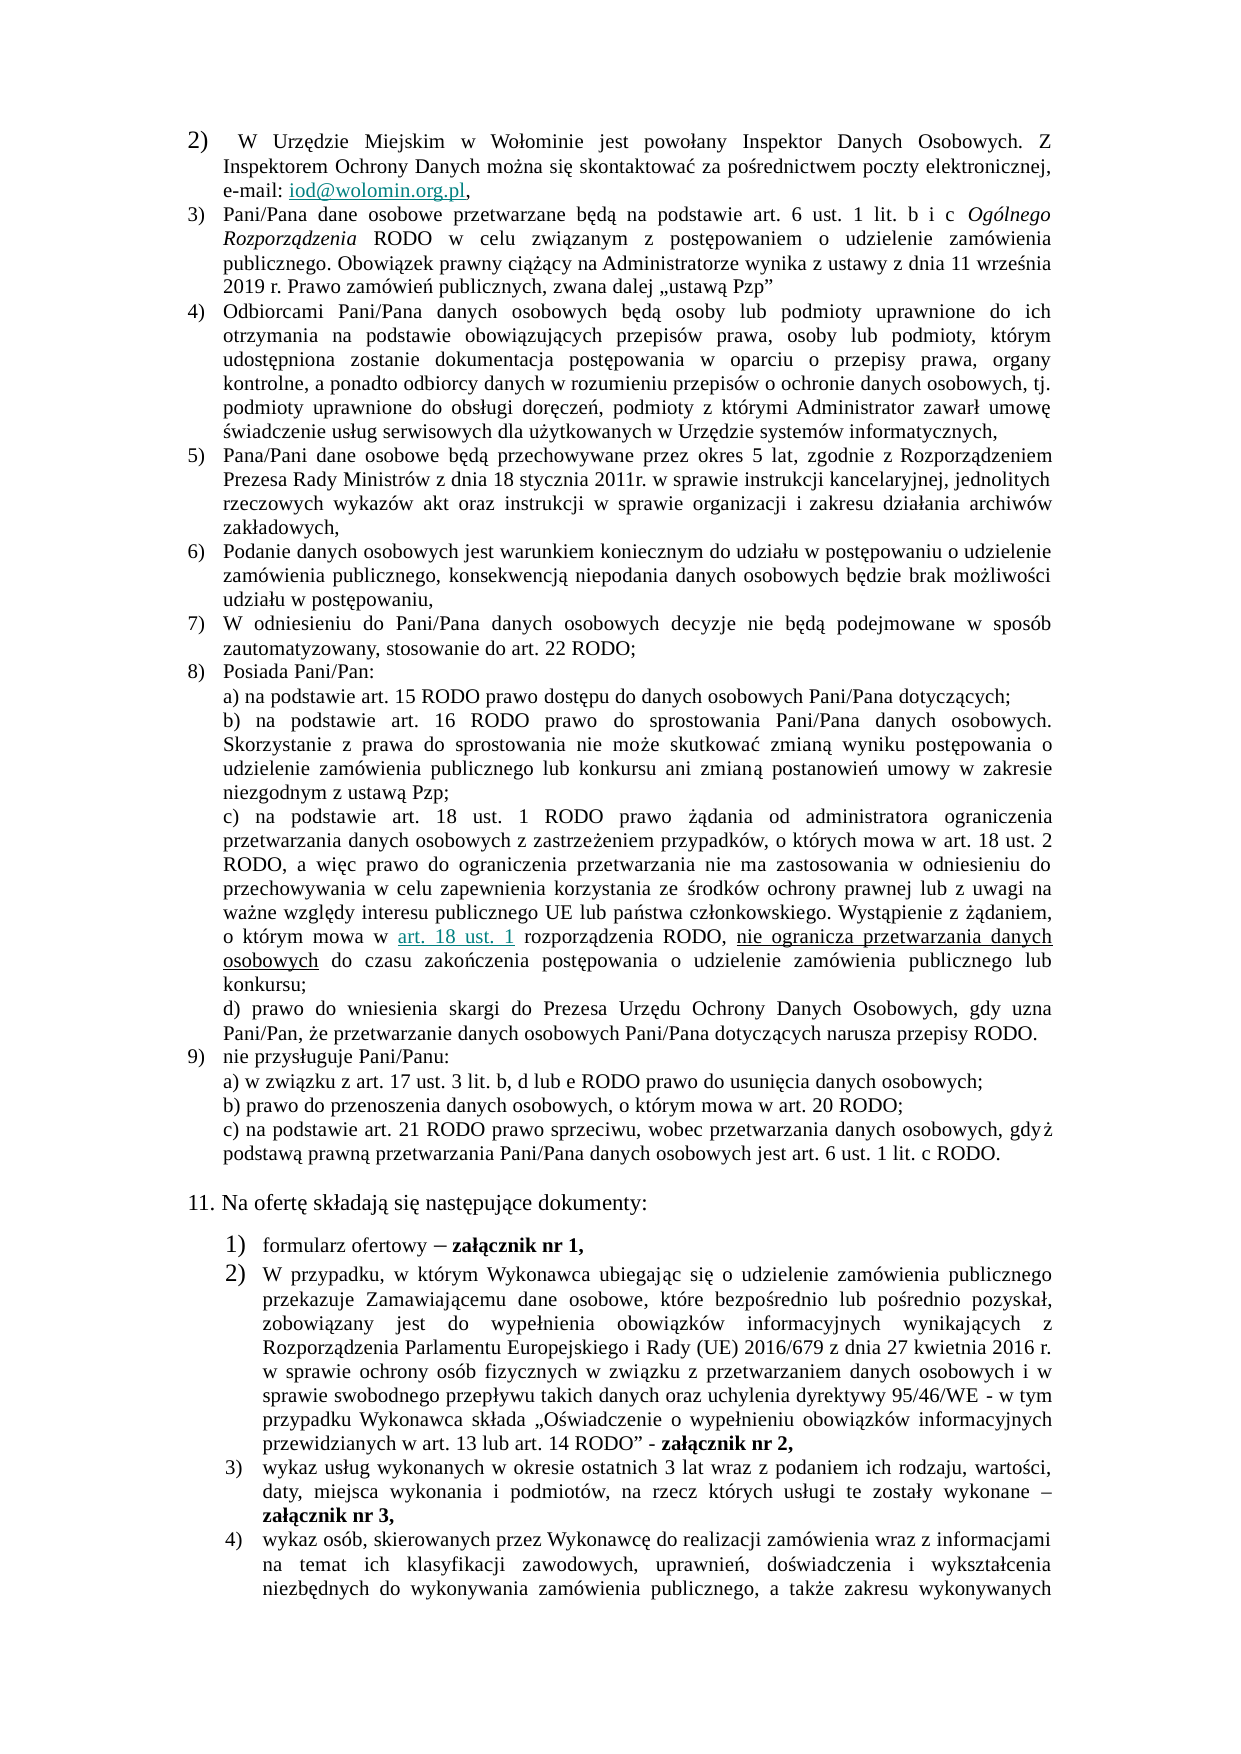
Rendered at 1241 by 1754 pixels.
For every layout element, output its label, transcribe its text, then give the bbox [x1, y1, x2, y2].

list a) na podstawie art. 15 RODO prawo dostępu do danych osobowych Pani/Pana dotyczących; [187, 683, 1053, 707]
list Pani/Pana dane osobowe przetwarzane będą na podstawie art. 6 ust. 1 lit. b i c Ogólnego Rozporządzenia RODO w celu związanym z postępowaniem o udzielenie zamówienia publicznego. Obowiązek prawny ciążący na Administratorze wynika z ustawy z dnia 11 września 2019 r. Prawo zamówień publicznych, zwana dalej „ustawą Pzp” [187, 202, 1053, 298]
list Odbiorcami Pani/Pana danych osobowych będą osoby lub podmioty uprawnione do ich otrzymania na podstawie obowiązujących przepisów prawa, osoby lub podmioty, którym udostępniona zostanie dokumentacja postępowania w oparciu o przepisy prawa, organy kontrolne, a ponadto odbiorcy danych w rozumieniu przepisów o ochronie danych osobowych, tj. podmioty uprawnione do obsługi doręczeń, podmioty z którymi Administrator zawarł umowę świadczenie usług serwisowych dla użytkowanych w Urzędzie systemów informatycznych, [187, 298, 1053, 443]
list d) prawo do wniesienia skargi do Prezesa Urzędu Ochrony Danych Osobowych, gdy uzna Pani/Pan, że przetwarzanie danych osobowych Pani/Pana dotyczących narusza przepisy RODO. [187, 996, 1053, 1044]
list b) na podstawie art. 16 RODO prawo do sprostowania Pani/Pana danych osobowych. Skorzystanie z prawa do sprostowania nie może skutkować zmianą wyniku postępowania o udzielenie zamówienia publicznego lub konkursu ani zmianą postanowień umowy w zakresie niezgodnym z ustawą Pzp; [187, 707, 1053, 804]
list W odniesieniu do Pani/Pana danych osobowych decyzje nie będą podejmowane w sposób zautomatyzowany, stosowanie do art. 22 RODO; [187, 611, 1053, 659]
list a) w związku z art. 17 ust. 3 lit. b, d lub e RODO prawo do usunięcia danych osobowych; [187, 1068, 1053, 1092]
list W Urzędzie Miejskim w Wołominie jest powołany Inspektor Danych Osobowych. Z Inspektorem Ochrony Danych można się skontaktować za pośrednictwem poczty elektronicznej, e-mail: iod@wolomin.org.pl, [187, 125, 1053, 202]
list Podanie danych osobowych jest warunkiem koniecznym do udziału w postępowaniu o udzielenie zamówienia publicznego, konsekwencją niepodania danych osobowych będzie brak możliwości udziału w postępowaniu, [187, 539, 1053, 611]
list c) na podstawie art. 21 RODO prawo sprzeciwu, wobec przetwarzania danych osobowych, gdyż podstawą prawną przetwarzania Pani/Pana danych osobowych jest art. 6 ust. 1 lit. c RODO. [187, 1117, 1053, 1165]
list W przypadku, w którym Wykonawca ubiegając się o udzielenie zamówienia publicznego przekazuje Zamawiającemu dane osobowe, które bezpośrednio lub pośrednio pozyskał, zobowiązany jest do wypełnienia obowiązków informacyjnych wynikających z Rozporządzenia Parlamentu Europejskiego i Rady (UE) 2016/679 z dnia 27 kwietnia 2016 r. w sprawie ochrony osób fizycznych w związku z przetwarzaniem danych osobowych i w sprawie swobodnego przepływu takich danych oraz uchylenia dyrektywy 95/46/WE - w tym przypadku Wykonawca składa „Oświadczenie o wypełnieniu obowiązków informacyjnych przewidzianych w art. 13 lub art. 14 RODO” - załącznik nr 2, [225, 1258, 1053, 1455]
list Posiada Pani/Pan: [187, 659, 1053, 683]
list formularz ofertowy – załącznik nr 1, [225, 1228, 1053, 1258]
list wykaz usług wykonanych w okresie ostatnich 3 lat wraz z podaniem ich rodzaju, wartości, daty, miejsca wykonania i podmiotów, na rzecz których usługi te zostały wykonane – załącznik nr 3, [225, 1455, 1053, 1527]
list wykaz osób, skierowanych przez Wykonawcę do realizacji zamówienia wraz z informacjami na temat ich klasyfikacji zawodowych, uprawnień, doświadczenia i wykształcenia niezbędnych do wykonywania zamówienia publicznego, a także zakresu wykonywanych [225, 1527, 1053, 1599]
list c) na podstawie art. 18 ust. 1 RODO prawo żądania od administratora ograniczenia przetwarzania danych osobowych z zastrzeżeniem przypadków, o których mowa w art. 18 ust. 2 RODO, a więc prawo do ograniczenia przetwarzania nie ma zastosowania w odniesieniu do przechowywania w celu zapewnienia korzystania ze środków ochrony prawnej lub z uwagi na ważne względy interesu publicznego UE lub państwa członkowskiego. Wystąpienie z żądaniem, o którym mowa w art. 18 ust. 1 rozporządzenia RODO, nie ogranicza przetwarzania danych osobowych do czasu zakończenia postępowania o udzielenie zamówienia publicznego lub konkursu; [187, 804, 1053, 996]
list nie przysługuje Pani/Panu: [187, 1044, 1053, 1068]
list b) prawo do przenoszenia danych osobowych, o którym mowa w art. 20 RODO; [187, 1092, 1053, 1117]
text 11. Na ofertę składają się następujące dokumenty: [187, 1189, 1053, 1215]
list Pana/Pani dane osobowe będą przechowywane przez okres 5 lat, zgodnie z Rozporządzeniem Prezesa Rady Ministrów z dnia 18 stycznia 2011r. w sprawie instrukcji kancelaryjnej, jednolitych rzeczowych wykazów akt oraz instrukcji w sprawie organizacji i zakresu działania archiwów zakładowych, [187, 443, 1053, 539]
